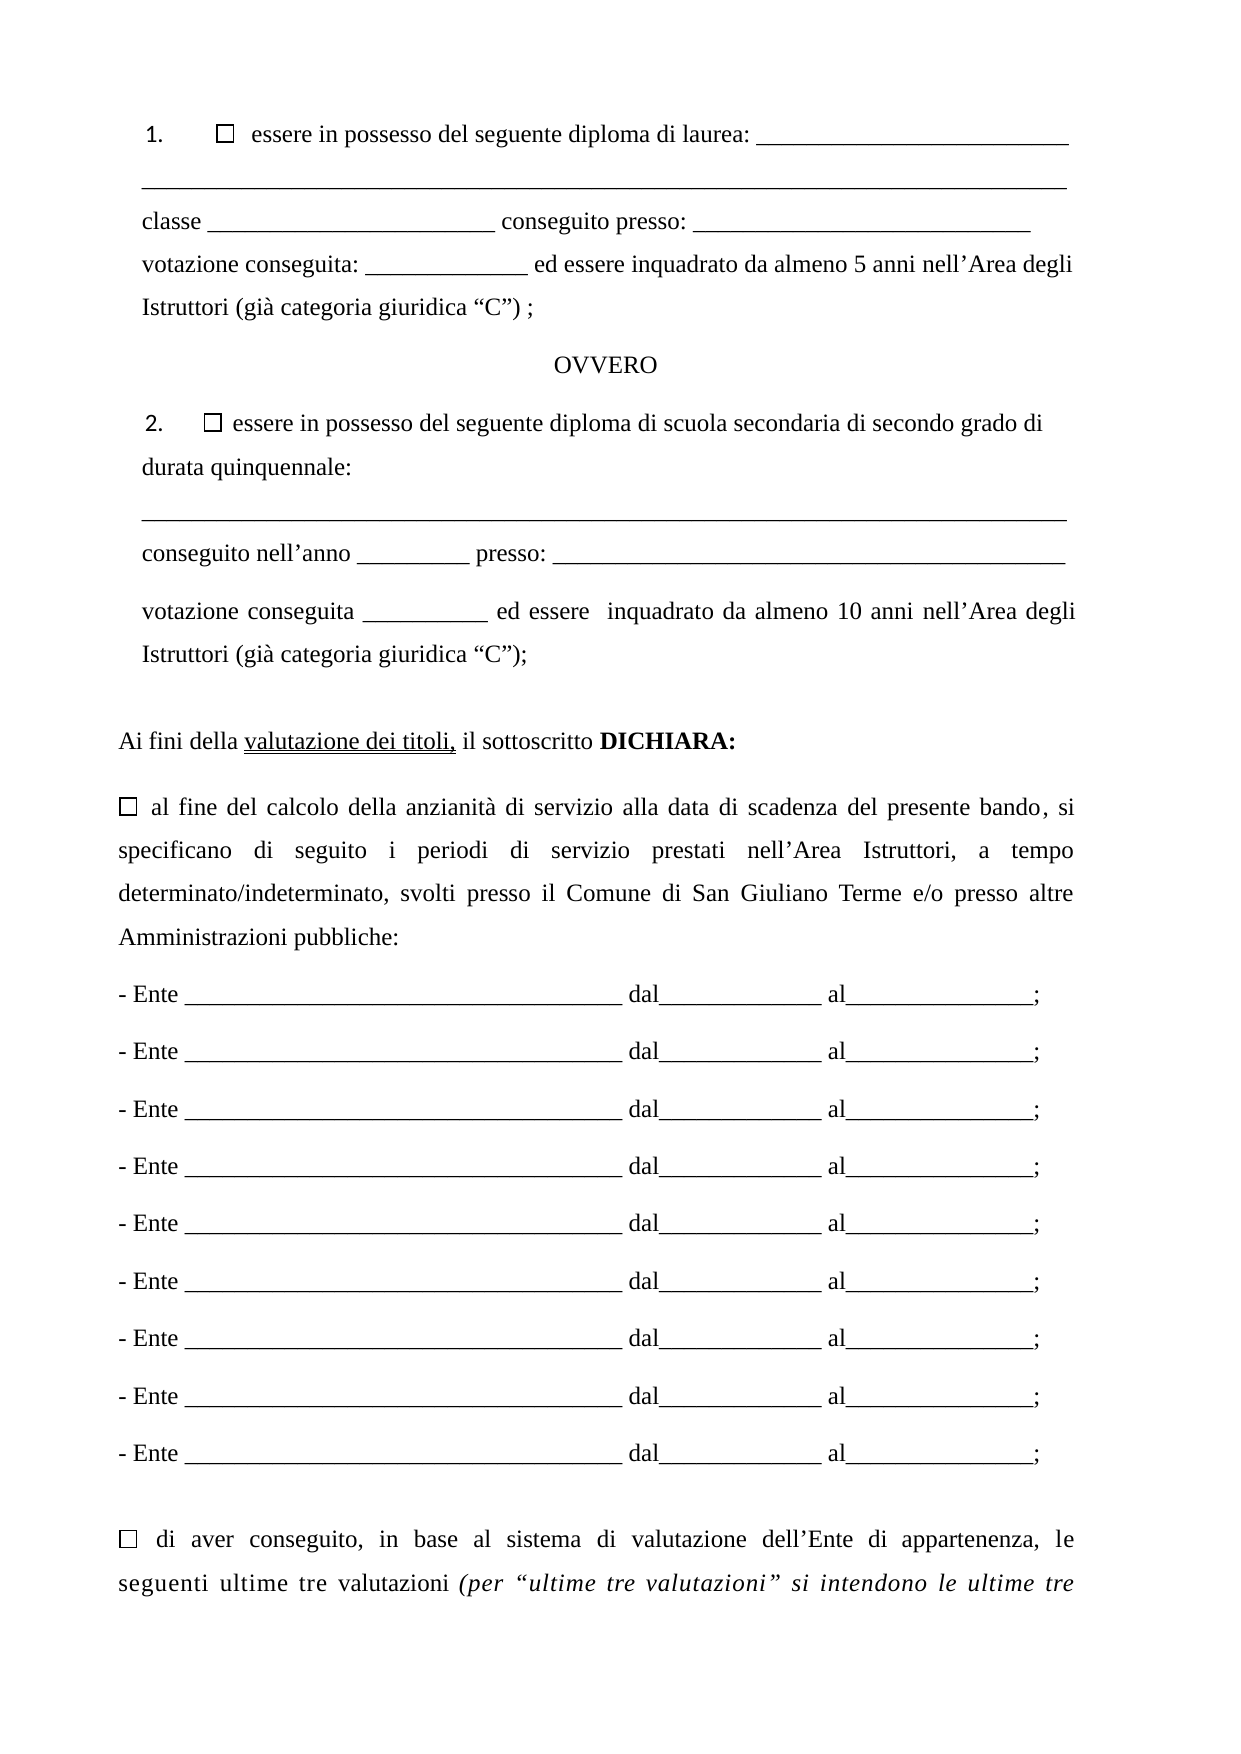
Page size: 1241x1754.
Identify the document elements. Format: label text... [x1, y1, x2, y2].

text - Ente ___________________________________ dal_____________ al_______________; [118, 1381, 1122, 1409]
text - Ente ___________________________________ dal_____________ al_______________; [118, 1208, 1122, 1237]
list al fine del calcolo della anzianità di servizio alla data di scadenza del presente bando, si specificano di seguito i periodi di servizio prestati nell’Area Istruttori, a tempo determinato/indeterminato, svolti presso il Comune di San Giuliano Terme e/o presso altre Amministrazioni pubbliche: [118, 792, 1075, 950]
text - Ente ___________________________________ dal_____________ al_______________; [118, 1151, 1122, 1180]
list essere in possesso del seguente diploma di scuola secondaria di secondo grado di durata quinquennale: __________________________________________________________________________ conseguito nell’anno _________ presso: _________________________________________ [142, 407, 1076, 567]
list di aver conseguito, in base al sistema di valutazione dell’Ente di appartenenza, le seguenti ultime tre valutazioni (per “ultime tre valutazioni” si intendono le ultime tre [118, 1524, 1075, 1596]
list votazione conseguita __________ ed essere inquadrato da almeno 10 anni nell’Area degli Istruttori (già categoria giuridica “C”); [142, 596, 1076, 668]
list OVVERO [142, 350, 1076, 378]
text - Ente ___________________________________ dal_____________ al_______________; [118, 979, 1122, 1008]
text - Ente ___________________________________ dal_____________ al_______________; [118, 1266, 1122, 1295]
text - Ente ___________________________________ dal_____________ al_______________; [118, 1323, 1122, 1352]
text Ai fini della valutazione dei titoli, il sottoscritto DICHIARA: [118, 726, 1122, 754]
text - Ente ___________________________________ dal_____________ al_______________; [118, 1036, 1122, 1065]
text - Ente ___________________________________ dal_____________ al_______________; [118, 1438, 1122, 1467]
text - Ente ___________________________________ dal_____________ al_______________; [118, 1094, 1122, 1122]
list essere in possesso del seguente diploma di laurea: _________________________ __________________________________________________________________________ classe _______________________ conseguito presso: ___________________________ votazione conseguita: _____________ ed essere inquadrato da almeno 5 anni nell’Area degli Istruttori (già categoria giuridica “C”) ; [142, 118, 1076, 321]
